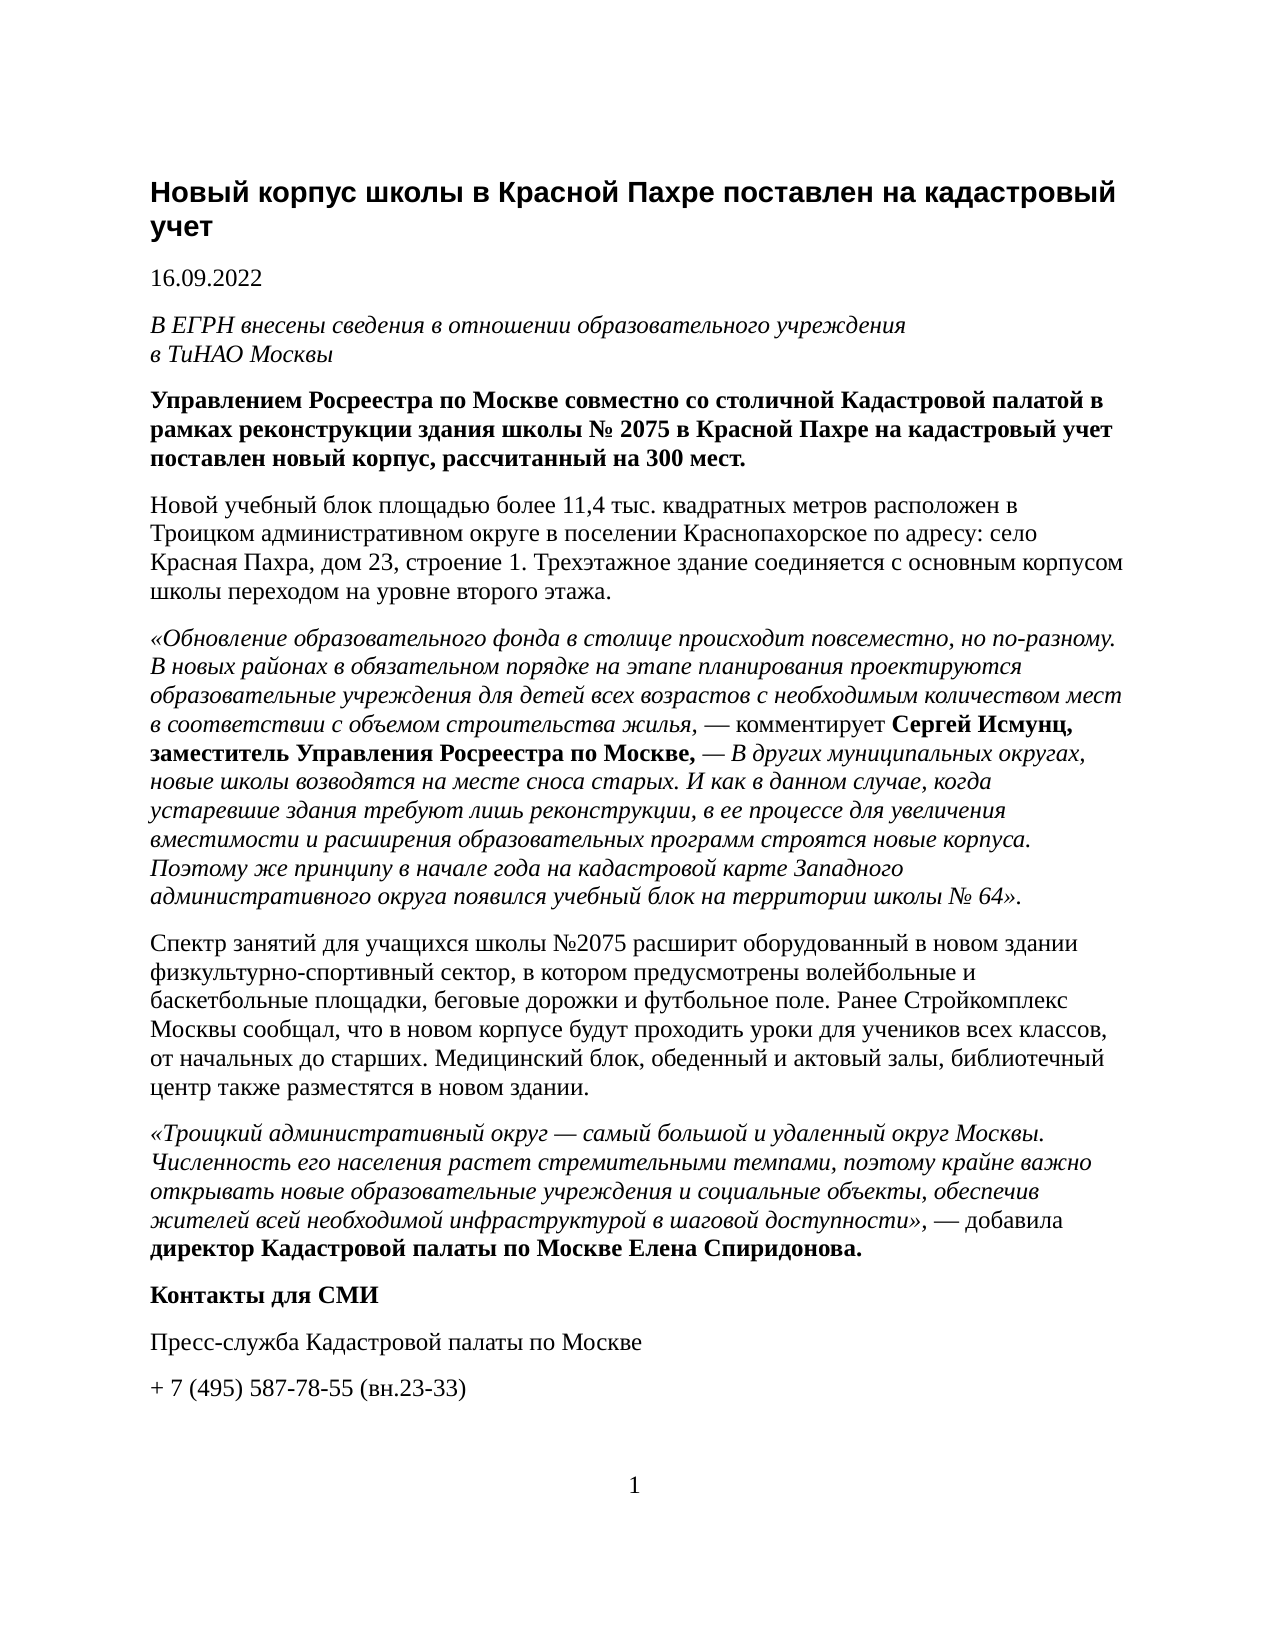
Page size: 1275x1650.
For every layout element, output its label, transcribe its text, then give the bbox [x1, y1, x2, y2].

text Новой учебный блок площадью более 11,4 тыс. квадратных метров расположен в Троицком административном округе в поселении Краснопахорское по адресу: село Красная Пахра, дом 23, строение 1. Трехэтажное здание соединяется с основным корпусом школы переходом на уровне второго этажа. [150, 490, 1125, 605]
text «Троицкий административный округ — самый большой и удаленный округ Москвы. Численность его населения растет стремительными темпами, поэтому крайне важно открывать новые образовательные учреждения и социальные объекты, обеспечив жителей всей необходимой инфраструктурой в шаговой доступности», — добавила директор Кадастровой палаты по Москве Елена Спиридонова. [150, 1118, 1125, 1262]
text Контакты для СМИ [150, 1280, 1125, 1309]
text 16.09.2022 [150, 263, 1125, 292]
text + 7 (495) 587-78-55 (вн.23-33) [150, 1373, 1125, 1402]
text Спектр занятий для учащихся школы №2075 расширит оборудованный в новом здании физкультурно-спортивный сектор, в котором предусмотрены волейбольные и баскетбольные площадки, беговые дорожки и футбольное поле. Ранее Стройкомплекс Москвы сообщал, что в новом корпусе будут проходить уроки для учеников всех классов, от начальных до старших. Медицинский блок, обеденный и актовый залы, библиотечный центр также разместятся в новом здании. [150, 928, 1125, 1101]
text В ЕГРН внесены сведения в отношении образовательного учреждения в ТиНАО Москвы [150, 310, 1125, 368]
text Управлением Росреестра по Москве совместно со столичной Кадастровой палатой в рамках реконструкции здания школы № 2075 в Красной Пахре на кадастровый учет поставлен новый корпус, рассчитанный на 300 мест. [150, 386, 1125, 472]
text Пресс-служба Кадастровой палаты по Москве [150, 1327, 1125, 1356]
subtitle Новый корпус школы в Красной Пахре поставлен на кадастровый учет [150, 175, 1125, 242]
text «Обновление образовательного фонда в столице происходит повсеместно, но по-разному. В новых районах в обязательном порядке на этапе планирования проектируются образовательные учреждения для детей всех возрастов с необходимым количеством мест в соответствии с объемом строительства жилья, — комментирует Сергей Исмунц, заместитель Управления Росреестра по Москве, — В других муниципальных округах, новые школы возводятся на месте сноса старых. И как в данном случае, когда устаревшие здания требуют лишь реконструкции, в ее процессе для увеличения вместимости и расширения образовательных программ строятся новые корпуса. Поэтому же принципу в начале года на кадастровой карте Западного административного округа появился учебный блок на территории школы № 64». [150, 623, 1125, 910]
